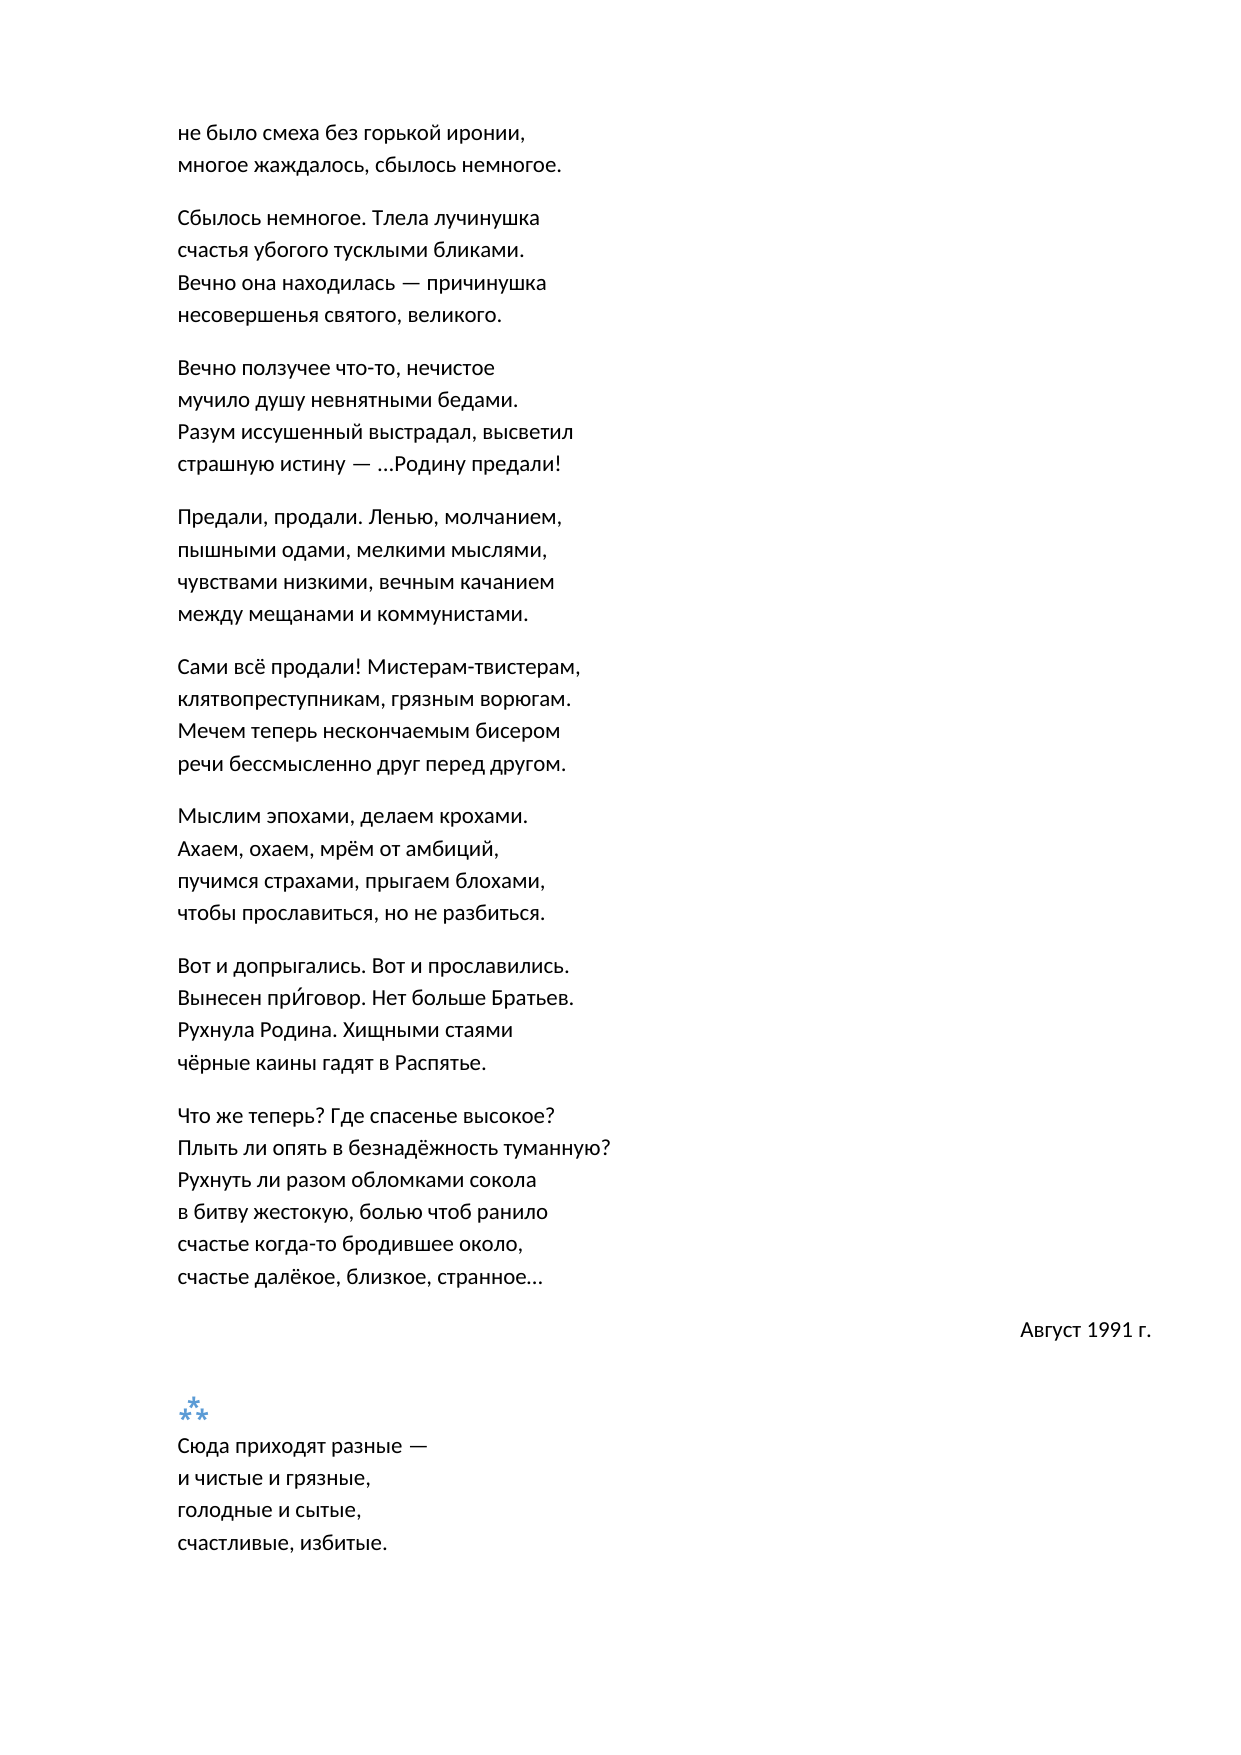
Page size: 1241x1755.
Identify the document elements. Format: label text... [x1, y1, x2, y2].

text Сами всё продали! Мистерам-твистерам, клятвопреступникам, грязным ворюгам. Мечем теперь нескончаемым бисером речи бессмысленно друг перед другом. [177, 652, 1152, 777]
text Вот и допрыгались. Вот и прославились. Вынесен при́говор. Нет больше Братьев. Рухнула Родина. Хищными стаями чёрные каины гадят в Распятье. [177, 951, 1152, 1076]
text Мыслим эпохами, делаем крохами. Ахаем, охаем, мрём от амбиций, пучимся страхами, прыгаем блохами, чтобы прославиться, но не разбиться. [177, 802, 1152, 926]
text Сюда приходят разные — и чистые и грязные, голодные и сытые, счастливые, избитые. [177, 1431, 1152, 1556]
text Август 1991 г. [177, 1315, 1152, 1343]
subtitle ⁂ [177, 1389, 1152, 1426]
text не было смеха без горькой иронии, многое жаждалось, сбылось немногое. [177, 118, 1152, 178]
text Сбылось немногое. Тлела лучинушка счастья убогого тусклыми бликами. Вечно она находилась — причинушка несовершенья святого, великого. [177, 203, 1152, 328]
text Вечно ползучее что-то, нечистое мучило душу невнятными бедами. Разум иссушенный выстрадал, высветил страшную истину — ...Родину предали! [177, 353, 1152, 477]
text Предали, продали. Ленью, молчанием, пышными одами, мелкими мыслями, чувствами низкими, вечным качанием между мещанами и коммунистами. [177, 502, 1152, 627]
text Что же теперь? Где спасенье высокое? Плыть ли опять в безнадёжность туманную? Рухнуть ли разом обломками сокола в битву жестокую, болью чтоб ранило счастье когда-то бродившее около, счастье далёкое, близкое, странное… [177, 1101, 1152, 1290]
